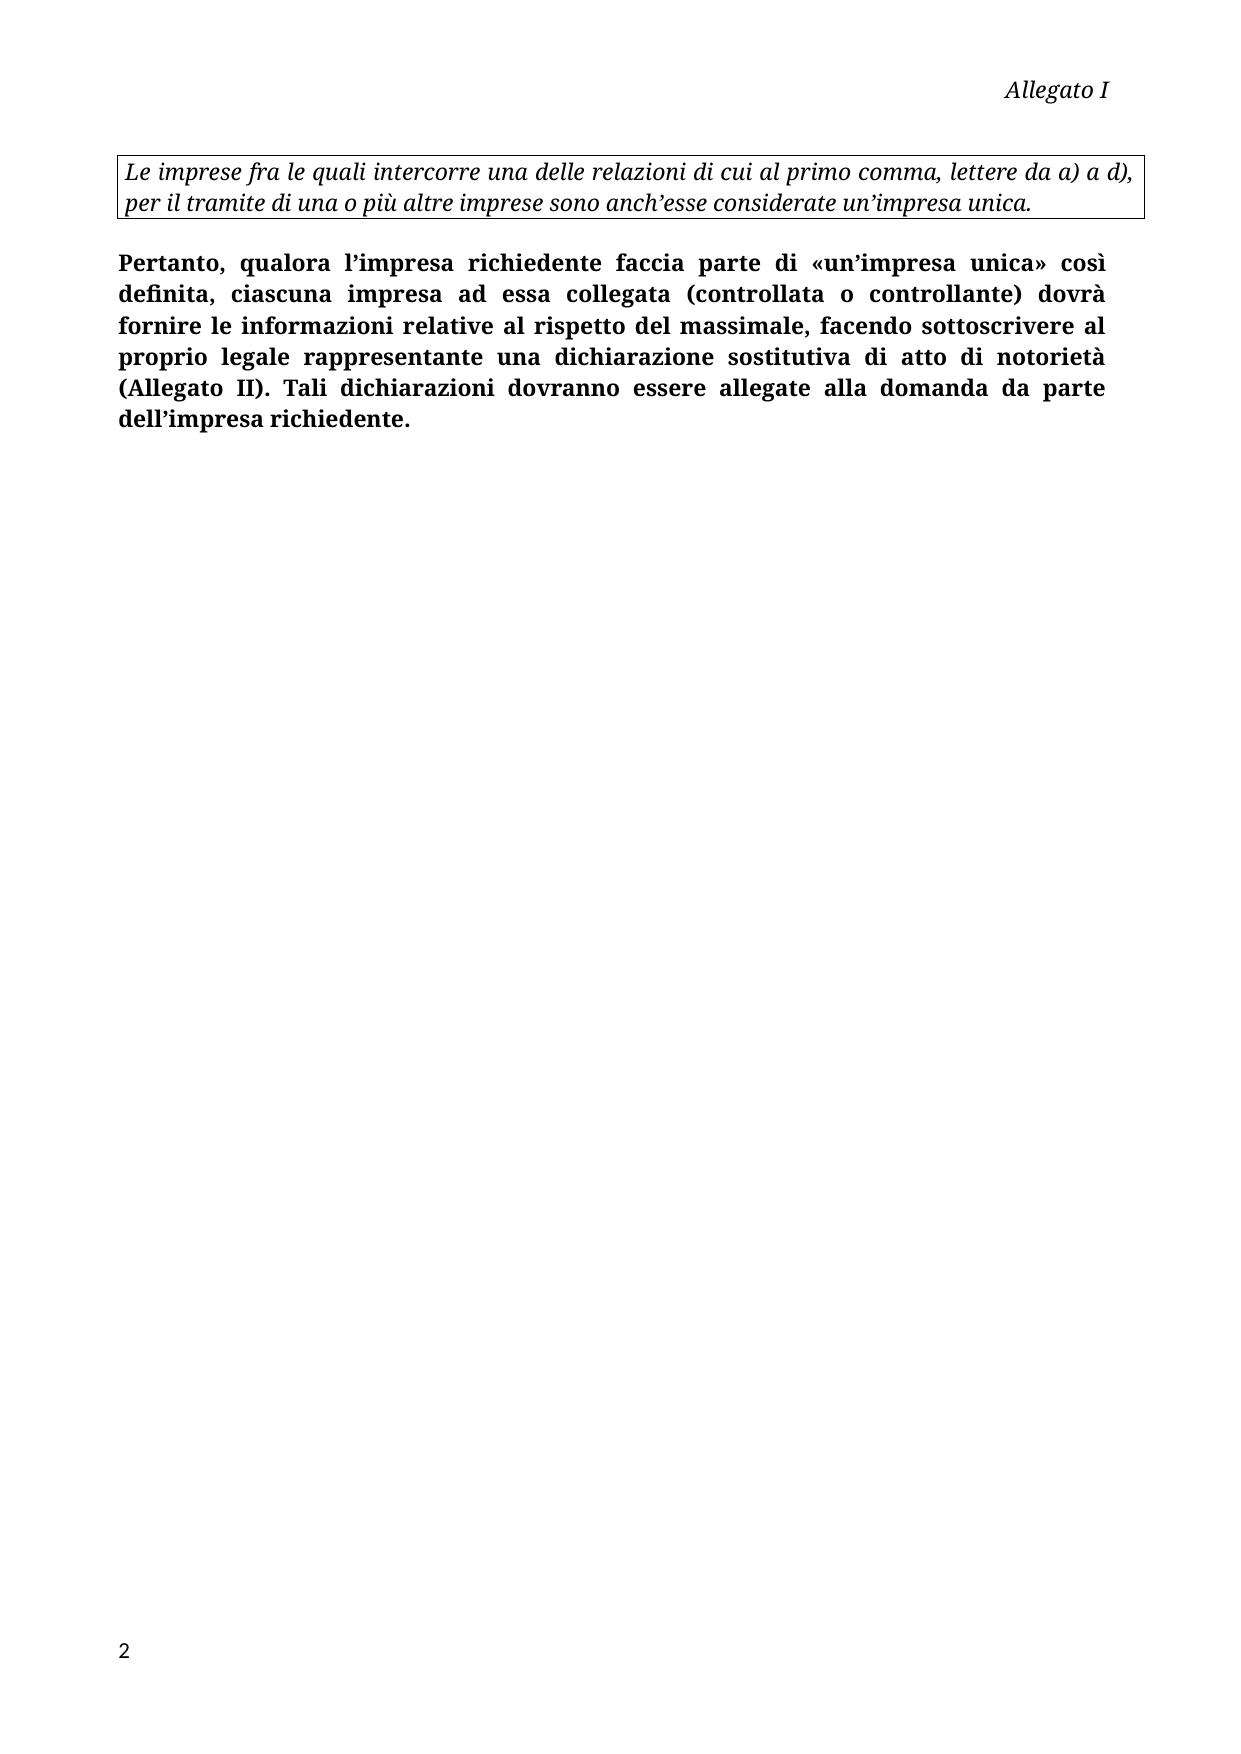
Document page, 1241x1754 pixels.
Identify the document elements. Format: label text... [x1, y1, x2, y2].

table_header Le imprese fra le quali intercorre una delle relazioni di cui al primo comma, lettere da a) a d), per il tramite di una o più altre imprese sono anch’esse considerate un’impresa unica. [118, 156, 1144, 218]
text Pertanto, qualora l’impresa richiedente faccia parte di «un’impresa unica» così definita, ciascuna impresa ad essa collegata (controllata o controllante) dovrà fornire le informazioni relative al rispetto del massimale, facendo sottoscrivere al proprio legale rappresentante una dichiarazione sostitutiva di atto di notorietà (Allegato II). Tali dichiarazioni dovranno essere allegate alla domanda da parte dell’impresa richiedente. [118, 247, 1107, 434]
